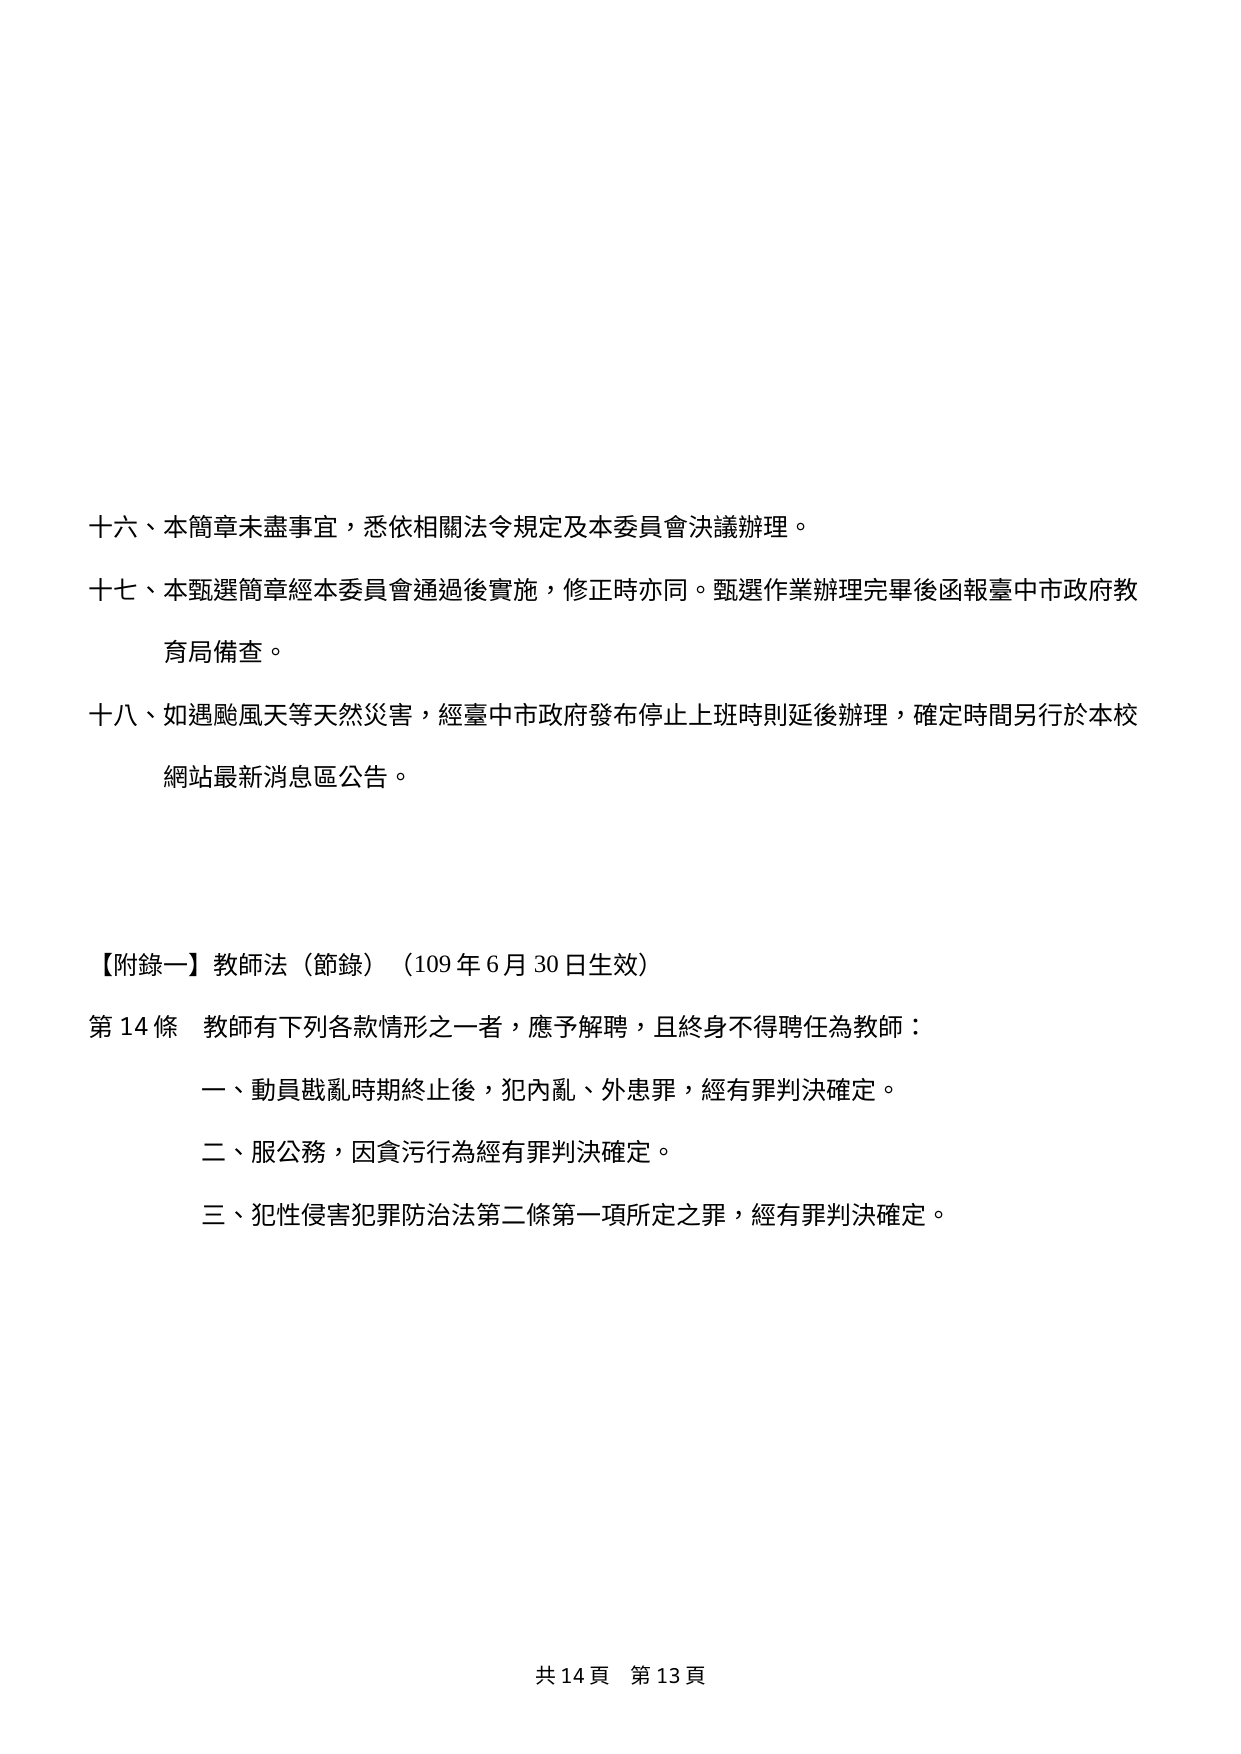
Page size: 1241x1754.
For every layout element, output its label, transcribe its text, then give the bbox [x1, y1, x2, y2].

text 十六、本簡章未盡事宜，悉依相關法令規定及本委員會決議辦理。 [89, 484, 1152, 547]
text 十七、本甄選簡章經本委員會通過後實施，修正時亦同。甄選作業辦理完畢後函報臺中市政府教育局備查。 [89, 547, 1152, 672]
text 一、動員戡亂時期終止後，犯內亂、外患罪，經有罪判決確定。 [201, 1047, 1152, 1109]
text 【附錄一】教師法（節錄）（109年6月30日生效） [89, 922, 1152, 984]
text 三、犯性侵害犯罪防治法第二條第一項所定之罪，經有罪判決確定。 [201, 1172, 1152, 1234]
text 第14條 教師有下列各款情形之一者，應予解聘，且終身不得聘任為教師： [89, 984, 1152, 1047]
text 十八、如遇颱風天等天然災害，經臺中市政府發布停止上班時則延後辦理，確定時間另行於本校網站最新消息區公告。 [89, 672, 1152, 797]
text 二、服公務，因貪污行為經有罪判決確定。 [201, 1109, 1152, 1172]
